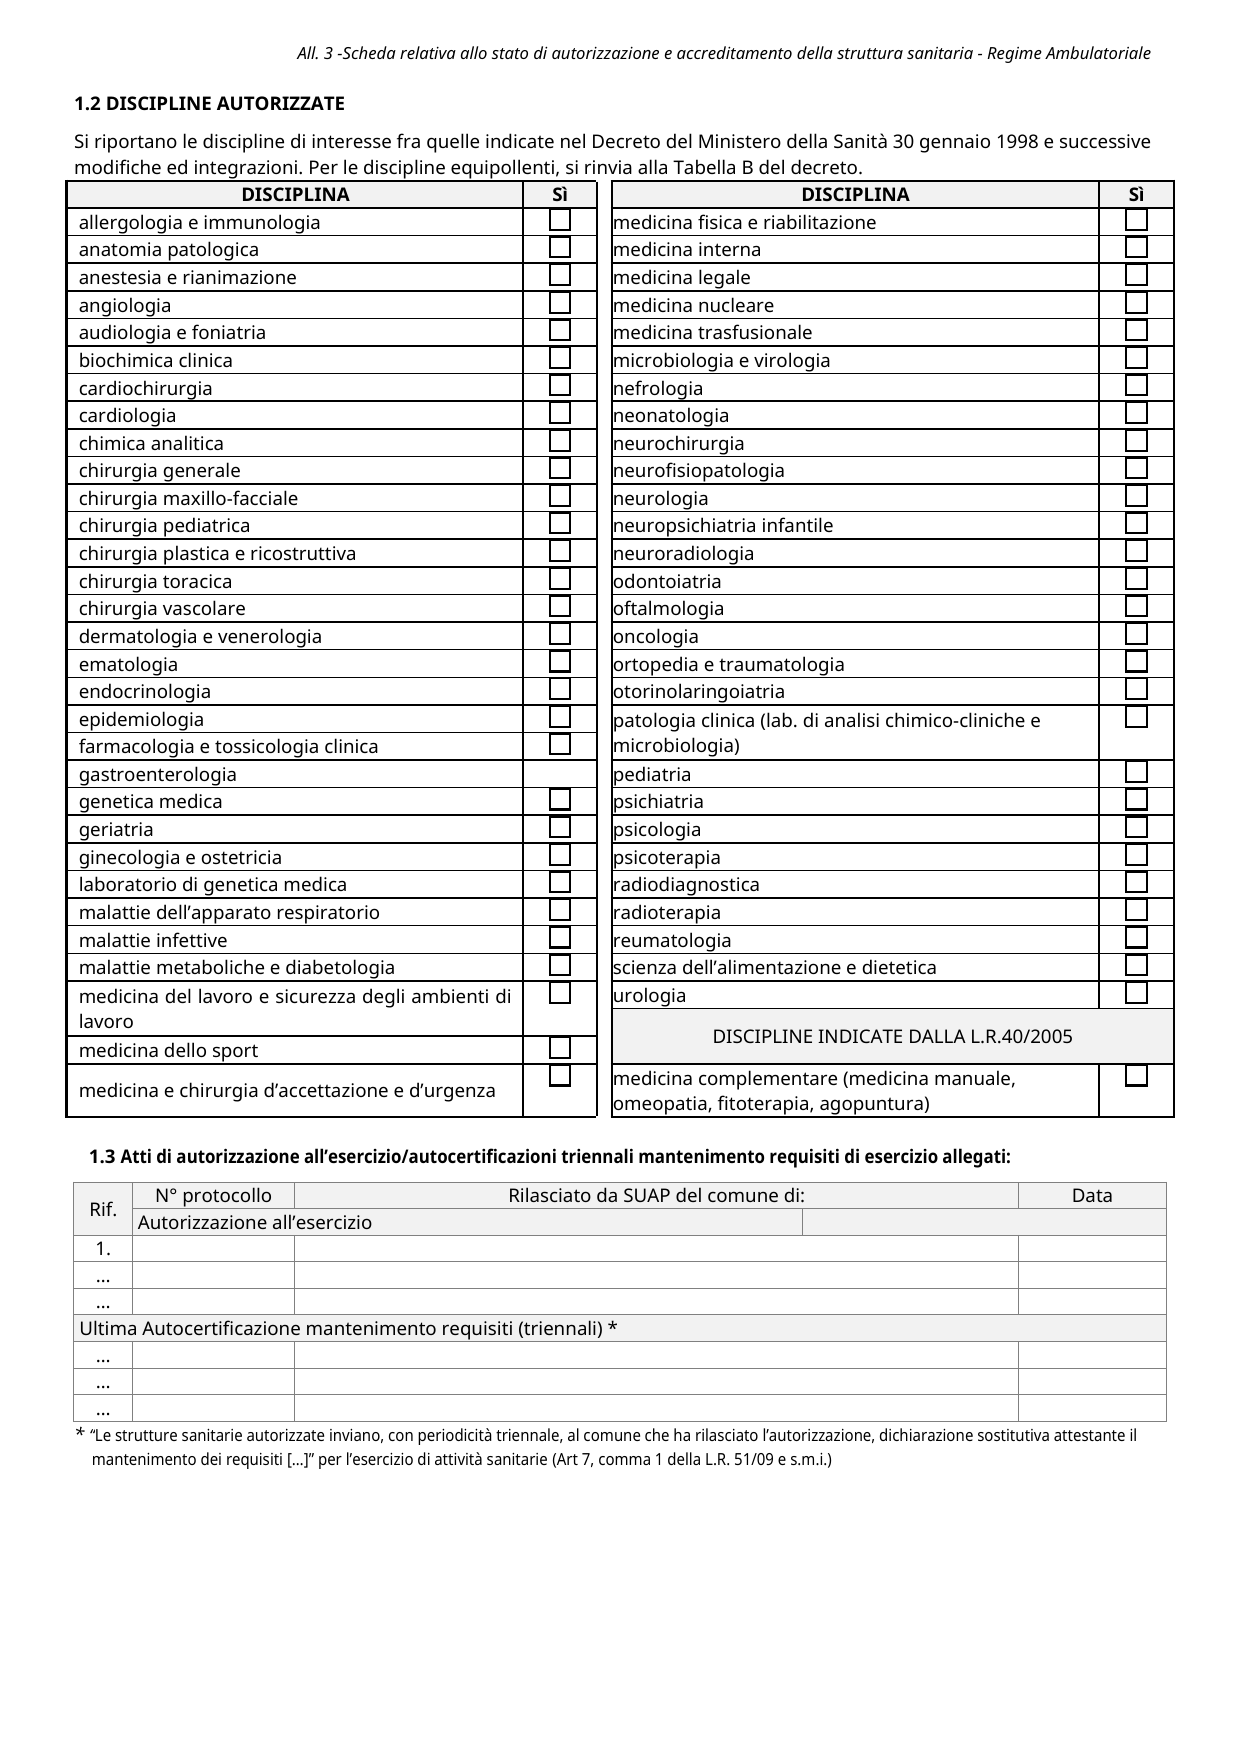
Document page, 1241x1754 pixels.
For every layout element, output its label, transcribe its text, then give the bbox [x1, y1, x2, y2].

table_cell [598, 789, 611, 814]
table_cell radiodiagnostica [613, 871, 1098, 897]
table_cell medicina nucleare [613, 292, 1098, 317]
table_cell [1127, 486, 1146, 505]
table_cell chirurgia toracica [68, 568, 522, 593]
table_cell [524, 319, 596, 345]
table_cell [1127, 652, 1146, 670]
table_cell [1127, 707, 1146, 726]
table_cell neuroradiologia [613, 540, 1098, 566]
table_cell [524, 236, 596, 262]
table_cell psicoterapia [613, 844, 1098, 869]
table_cell [133, 1395, 294, 1421]
table_cell [524, 871, 596, 897]
table_cell [551, 652, 569, 670]
table_cell [1100, 954, 1173, 980]
table_cell neuropsichiatria infantile [613, 512, 1098, 538]
table_cell [1127, 790, 1146, 808]
table_cell [1127, 403, 1146, 422]
table_cell psicologia [613, 816, 1098, 842]
table_cell patologia clinica (lab. di analisi chimico-cliniche e microbiologia) [613, 706, 1098, 759]
table_cell [1019, 1236, 1166, 1261]
table_cell [1127, 376, 1146, 394]
table_cell [551, 1038, 569, 1057]
table_cell [551, 818, 569, 836]
table_header Sì [1100, 182, 1173, 207]
table_cell … [74, 1395, 132, 1421]
table_cell [1100, 761, 1173, 787]
table_cell microbiologia e virologia [613, 347, 1098, 373]
table_cell [524, 264, 596, 290]
table_cell [524, 347, 596, 373]
table_cell cardiochirurgia [68, 374, 522, 400]
table_cell [133, 1369, 294, 1394]
table_cell [551, 514, 569, 532]
table_cell [598, 1088, 611, 1116]
table_cell … [74, 1369, 132, 1394]
table_cell [1100, 706, 1173, 759]
table_cell dermatologia e venerologia [68, 623, 522, 649]
table_cell [598, 651, 611, 676]
table_cell [1127, 1066, 1146, 1084]
table_cell Ultima Autocertificazione mantenimento requisiti (triennali) * [74, 1315, 1166, 1341]
table_cell [1100, 568, 1173, 593]
table_cell [524, 430, 596, 456]
table_cell [1100, 374, 1173, 400]
table_cell [598, 264, 611, 290]
table_cell [1127, 928, 1146, 946]
table_cell [803, 1209, 1166, 1235]
table_cell [1100, 650, 1173, 676]
table_cell gastroenterologia [68, 761, 522, 787]
table_cell urologia [613, 982, 1098, 1008]
table_cell [1127, 762, 1146, 781]
table_cell [524, 1065, 596, 1116]
table_cell ematologia [68, 650, 522, 676]
table_cell [1127, 293, 1146, 312]
table_cell [1100, 347, 1173, 373]
table_cell farmacologia e tossicologia clinica [68, 733, 522, 759]
table_cell [598, 623, 611, 649]
table_cell [1100, 512, 1173, 538]
subtitle Si riportano le discipline di interesse fra quelle indicate nel Decreto del Ministero della Sanità 30 gennaio 1998 e successive modifiche ed integrazioni. Per le discipline equipollenti, si rinvia alla Tabella B del decreto. [74, 128, 1152, 179]
table_cell medicina interna [613, 236, 1098, 262]
table_cell [1127, 348, 1146, 367]
table_cell chirurgia generale [68, 457, 522, 483]
table_cell [524, 706, 596, 732]
table_cell [1019, 1289, 1166, 1314]
table_cell odontoiatria [613, 568, 1098, 593]
table_header Sì [524, 182, 596, 207]
table_cell [598, 375, 611, 400]
table_cell medicina del lavoro e sicurezza degli ambienti di lavoro [68, 982, 522, 1035]
table_cell [1100, 540, 1173, 566]
table_cell [551, 321, 569, 339]
table_cell [1127, 238, 1146, 256]
table_cell [1019, 1342, 1166, 1367]
table_cell [1100, 485, 1173, 511]
table_cell [1100, 1065, 1173, 1116]
table_cell [598, 844, 611, 869]
table_cell malattie infettive [68, 926, 522, 952]
table_cell ortopedia e traumatologia [613, 650, 1098, 676]
table_cell [598, 209, 611, 235]
table_cell medicina dello sport [68, 1037, 522, 1063]
table_cell [598, 982, 611, 1008]
table_cell [598, 596, 611, 621]
table_cell [551, 624, 569, 643]
table_cell [551, 238, 569, 256]
table_cell DISCIPLINE INDICATE DALLA L.R.40/2005 [613, 1009, 1173, 1063]
table_cell [524, 899, 596, 925]
table_cell [1019, 1369, 1166, 1394]
table_cell radioterapia [613, 899, 1098, 925]
table_cell audiologia e foniatria [68, 319, 522, 345]
table_cell medicina trasfusionale [613, 319, 1098, 345]
table_cell [598, 1037, 611, 1086]
table_cell [1127, 321, 1146, 339]
table_cell [524, 954, 596, 980]
table_cell [1100, 816, 1173, 842]
table_cell [598, 458, 611, 483]
table_cell laboratorio di genetica medica [68, 871, 522, 897]
table_cell [524, 844, 596, 869]
table_cell medicina fisica e riabilitazione [613, 209, 1098, 235]
table_cell [1127, 459, 1146, 477]
table_cell [1127, 818, 1146, 836]
table_cell oncologia [613, 623, 1098, 649]
table_cell 1. [74, 1236, 132, 1261]
table_cell [1100, 319, 1173, 345]
table_cell [1127, 431, 1146, 450]
table_cell [524, 512, 596, 538]
table_cell [1127, 569, 1146, 588]
table_cell [1127, 845, 1146, 864]
table_cell anestesia e rianimazione [68, 264, 522, 290]
table_cell [598, 927, 611, 952]
table_cell [1127, 873, 1146, 891]
table_cell [551, 348, 569, 367]
table_cell chimica analitica [68, 430, 522, 456]
table_cell [1100, 430, 1173, 456]
table_cell [551, 679, 569, 698]
table_cell [551, 873, 569, 891]
table_cell Autorizzazione all’esercizio [133, 1209, 802, 1235]
table_cell chirurgia plastica e ricostruttiva [68, 540, 522, 566]
table_cell [133, 1236, 294, 1261]
table_cell neurofisiopatologia [613, 457, 1098, 483]
table_cell [524, 568, 596, 593]
table_cell [524, 733, 596, 759]
table_cell [1100, 209, 1173, 235]
table_cell [524, 292, 596, 317]
table_cell [598, 734, 611, 759]
table_cell [551, 983, 569, 1002]
table_cell epidemiologia [68, 706, 522, 732]
table_cell neonatologia [613, 402, 1098, 428]
table_cell [551, 486, 569, 505]
table_cell [524, 1037, 596, 1063]
table_cell ginecologia e ostetricia [68, 844, 522, 869]
table_cell [551, 928, 569, 946]
table_cell [524, 402, 596, 428]
table_header DISCIPLINA [68, 182, 522, 207]
table_cell [598, 761, 611, 787]
table_cell [551, 735, 569, 753]
table_cell [1100, 899, 1173, 925]
table_cell psichiatria [613, 788, 1098, 814]
table_cell [295, 1395, 1018, 1421]
table_cell [524, 982, 596, 1035]
table_cell [598, 403, 611, 428]
table_cell [598, 347, 611, 373]
table_cell otorinolaringoiatria [613, 678, 1098, 704]
table_cell anatomia patologica [68, 236, 522, 262]
table_header Rif. [74, 1183, 132, 1235]
table_cell [1127, 265, 1146, 284]
table_cell [1127, 983, 1146, 1002]
table_cell [551, 293, 569, 312]
table_cell [524, 595, 596, 621]
table_cell [1100, 678, 1173, 704]
table_cell biochimica clinica [68, 347, 522, 373]
table_cell … [74, 1342, 132, 1367]
table_cell chirurgia maxillo-facciale [68, 485, 522, 511]
table_cell reumatologia [613, 926, 1098, 952]
table_cell [1100, 871, 1173, 897]
table_cell [598, 706, 611, 732]
table_header Rilasciato da SUAP del comune di: [295, 1183, 1018, 1208]
table_cell [1100, 264, 1173, 290]
table_cell [551, 900, 569, 919]
subtitle 1.2 DISCIPLINE AUTORIZZATE [74, 90, 1152, 116]
table_cell [598, 430, 611, 456]
table_cell [598, 872, 611, 897]
table_cell [524, 623, 596, 649]
table_cell [551, 790, 569, 808]
table_cell [551, 707, 569, 726]
table_header N° protocollo [133, 1183, 294, 1208]
table_cell [598, 320, 611, 345]
text * “Le strutture sanitarie autorizzate inviano, con periodicità triennale, al comune che ha rilasciato l’autorizzazione, dichiarazione sostitutiva attestante il mantenimento dei requisiti […]” per l’esercizio di attività sanitarie (Art 7, comma 1 della L.R. 51/09 e s.m.i.) [74, 1422, 1166, 1470]
table_cell [598, 816, 611, 842]
table_cell [598, 899, 611, 925]
table_cell [551, 265, 569, 284]
table_cell nefrologia [613, 374, 1098, 400]
table_cell medicina legale [613, 264, 1098, 290]
table_cell [524, 926, 596, 952]
table_cell [551, 403, 569, 422]
table_cell [1127, 514, 1146, 532]
table_cell cardiologia [68, 402, 522, 428]
table_cell [1100, 926, 1173, 952]
table_cell chirurgia vascolare [68, 595, 522, 621]
table_header Data [1019, 1183, 1166, 1208]
table_cell [524, 761, 596, 787]
table_cell [133, 1289, 294, 1314]
table_cell oftalmologia [613, 595, 1098, 621]
table_cell [1100, 595, 1173, 621]
table_cell [598, 540, 611, 566]
table_cell [1019, 1262, 1166, 1288]
table_cell [551, 1066, 569, 1084]
table_cell [1100, 623, 1173, 649]
table_cell [524, 374, 596, 400]
table_cell … [74, 1289, 132, 1314]
table_cell [598, 292, 611, 317]
table_cell [1127, 597, 1146, 615]
table_cell malattie metaboliche e diabetologia [68, 954, 522, 980]
table_cell [1127, 679, 1146, 698]
table_cell [295, 1369, 1018, 1394]
table_cell pediatria [613, 761, 1098, 787]
table_cell [1127, 210, 1146, 229]
table_cell [524, 816, 596, 842]
table_cell [551, 956, 569, 974]
table_cell scienza dell’alimentazione e dietetica [613, 954, 1098, 980]
table_cell [1100, 402, 1173, 428]
table_cell [598, 568, 611, 593]
table_cell [524, 457, 596, 483]
table_cell [1100, 844, 1173, 869]
table_cell [551, 541, 569, 560]
table_cell [1019, 1395, 1166, 1421]
table_header [598, 182, 611, 207]
table_header DISCIPLINA [613, 182, 1098, 207]
table_cell neurologia [613, 485, 1098, 511]
table_cell [1127, 900, 1146, 919]
table_cell [1127, 956, 1146, 974]
table_cell medicina complementare (medicina manuale, omeopatia, fitoterapia, agopuntura) [613, 1065, 1098, 1116]
table_cell [524, 485, 596, 511]
table_cell [524, 209, 596, 235]
table_cell [1100, 982, 1173, 1008]
table_cell [598, 955, 611, 980]
table_cell [133, 1342, 294, 1367]
table_cell medicina e chirurgia d’accettazione e d’urgenza [68, 1065, 522, 1116]
table_cell [551, 459, 569, 477]
table_cell [598, 1010, 611, 1035]
table_cell [598, 513, 611, 538]
table_cell [551, 597, 569, 615]
table_cell genetica medica [68, 788, 522, 814]
table_cell [551, 569, 569, 588]
table_cell [1127, 624, 1146, 643]
table_cell [295, 1289, 1018, 1314]
table_cell [524, 788, 596, 814]
table_cell geriatria [68, 816, 522, 842]
text 1.3 Atti di autorizzazione all’esercizio/autocertificazioni triennali mantenimento requisiti di esercizio allegati: [89, 1143, 1152, 1169]
table_cell [551, 376, 569, 394]
table_cell [551, 210, 569, 229]
table_cell [598, 237, 611, 262]
table_cell chirurgia pediatrica [68, 512, 522, 538]
table_cell [133, 1262, 294, 1288]
table_cell [524, 540, 596, 566]
table_cell [598, 485, 611, 511]
table_cell [295, 1342, 1018, 1367]
table_cell endocrinologia [68, 678, 522, 704]
table_cell [295, 1236, 1018, 1261]
table_cell [1100, 236, 1173, 262]
table_cell [1100, 457, 1173, 483]
table_cell [295, 1262, 1018, 1288]
table_cell [598, 679, 611, 704]
table_cell [1100, 292, 1173, 317]
table_cell malattie dell’apparato respiratorio [68, 899, 522, 925]
table_cell [524, 678, 596, 704]
table_cell [1127, 541, 1146, 560]
table_cell [551, 845, 569, 864]
table_cell neurochirurgia [613, 430, 1098, 456]
table_cell … [74, 1262, 132, 1288]
table_cell [1100, 788, 1173, 814]
table_cell [524, 650, 596, 676]
table_cell allergologia e immunologia [68, 209, 522, 235]
table_cell angiologia [68, 292, 522, 317]
table_cell [551, 431, 569, 450]
